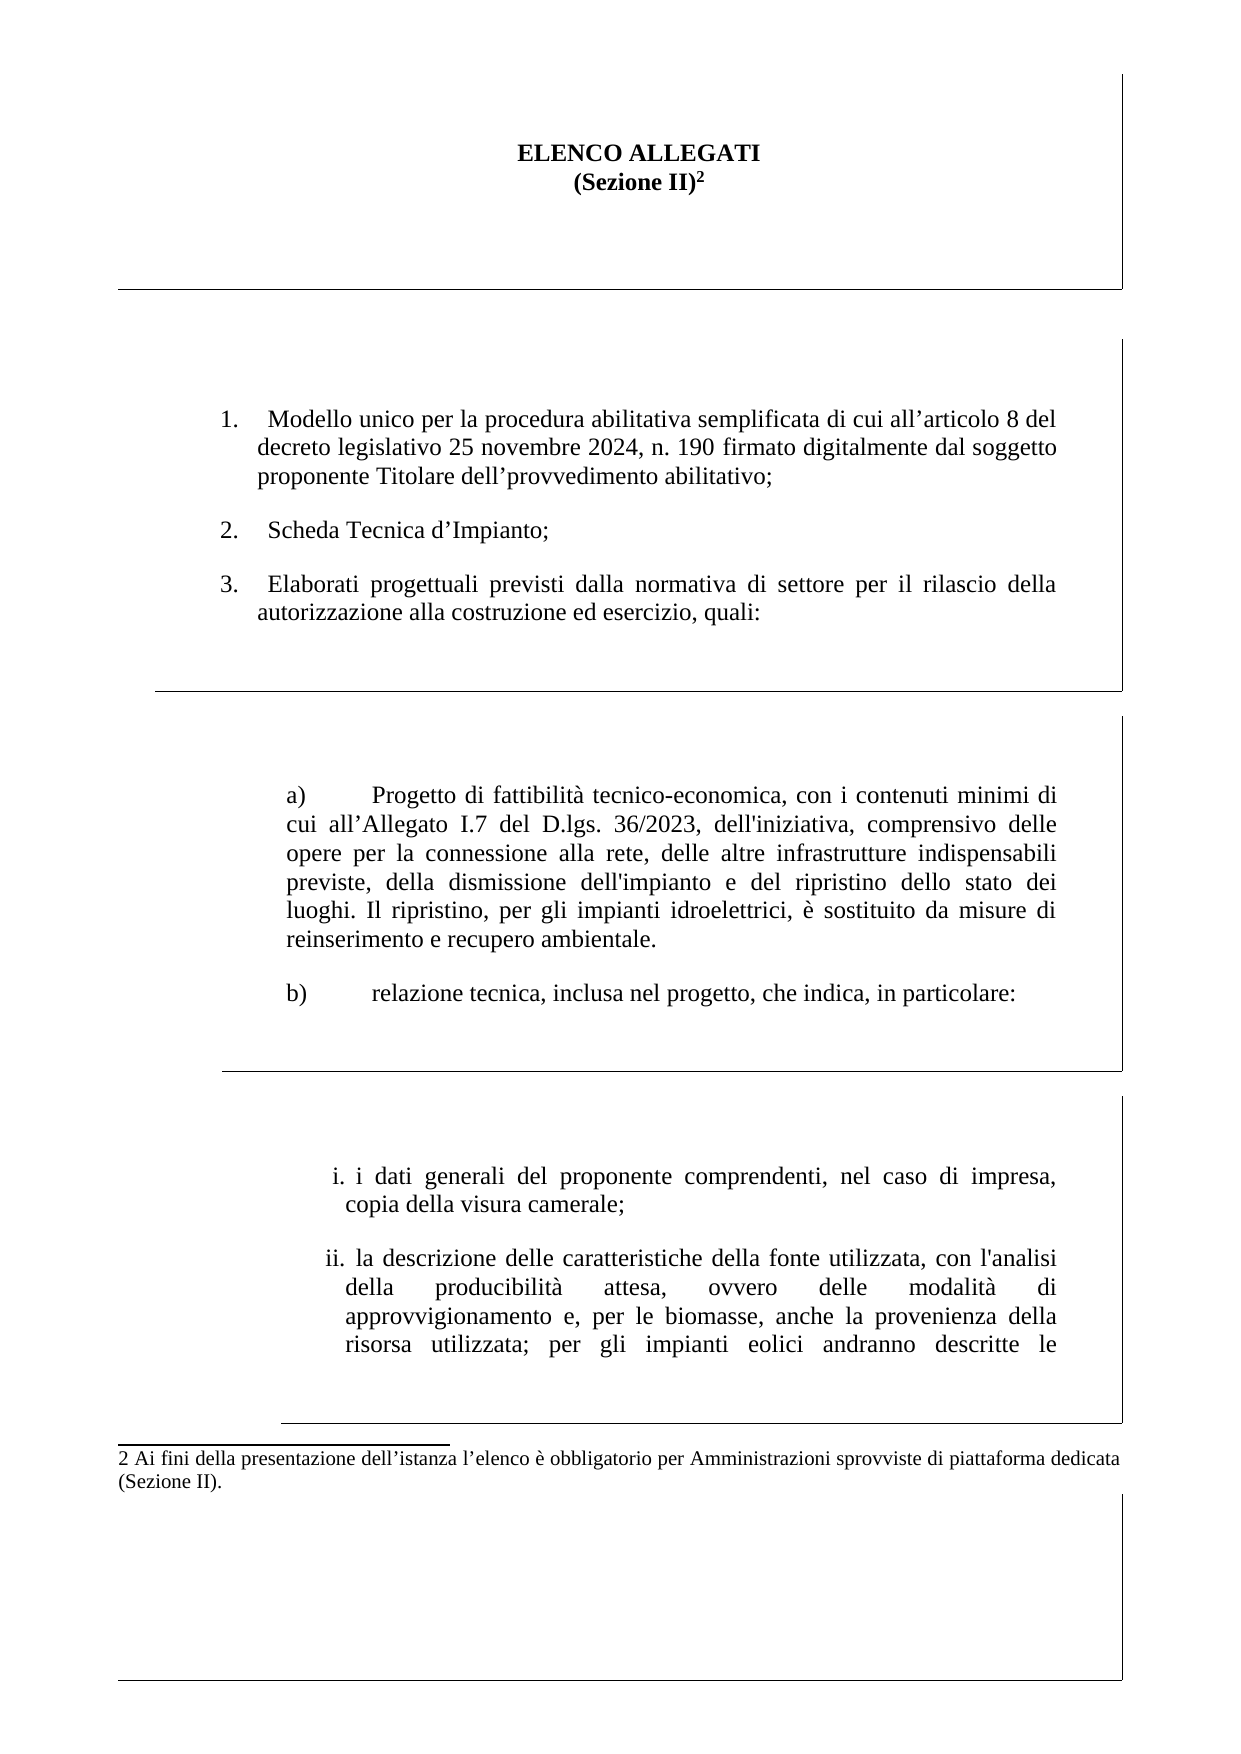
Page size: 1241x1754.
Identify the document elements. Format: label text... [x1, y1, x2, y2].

list Scheda Tecnica d’Impianto; [155, 450, 1122, 504]
text (Sezione II) [118, 167, 1122, 196]
list relazione tecnica, inclusa nel progetto, che indica, in particolare: [222, 913, 1122, 1071]
text Ai fini della presentazione dell’istanza l’elenco è obbligatorio per Amministrazioni sprovviste di piattaforma dedicata (Sezione II). [118, 1445, 1122, 1493]
text ELENCO ALLEGATI [118, 74, 1122, 167]
list i dati generali del proponente comprendenti, nel caso di impresa, copia della visura camerale; [281, 1096, 1122, 1179]
list Modello unico per la procedura abilitativa semplificata di cui all’articolo 8 del decreto legislativo 25 novembre 2024, n. 190 firmato digitalmente dal soggetto proponente Titolare dell’provvedimento abilitativo; [155, 339, 1122, 450]
list Elaborati progettuali previsti dalla normativa di settore per il rilascio della autorizzazione alla costruzione ed esercizio, quali: [155, 504, 1122, 691]
list la descrizione delle caratteristiche della fonte utilizzata, con l'analisi della producibilità attesa, ovvero delle modalità di approvvigionamento e, per le biomasse, anche la provenienza della risorsa utilizzata; per gli impianti eolici andranno descritte le caratteristiche anemometriche del sito, le modalità e la durata dei rilievi, che non può essere inferiore ad un anno, e le risultanze sulle ore equivalenti annue di funzionamento; [281, 1179, 1122, 1423]
list Progetto di fattibilità tecnico-economica, con i contenuti minimi di cui all’Allegato I.7 del D.lgs. 36/2023, dell'iniziativa, comprensivo delle opere per la connessione alla rete, delle altre infrastrutture indispensabili previste, della dismissione dell'impianto e del ripristino dello stato dei luoghi. Il ripristino, per gli impianti idroelettrici, è sostituito da misure di reinserimento e recupero ambientale. [222, 716, 1122, 913]
